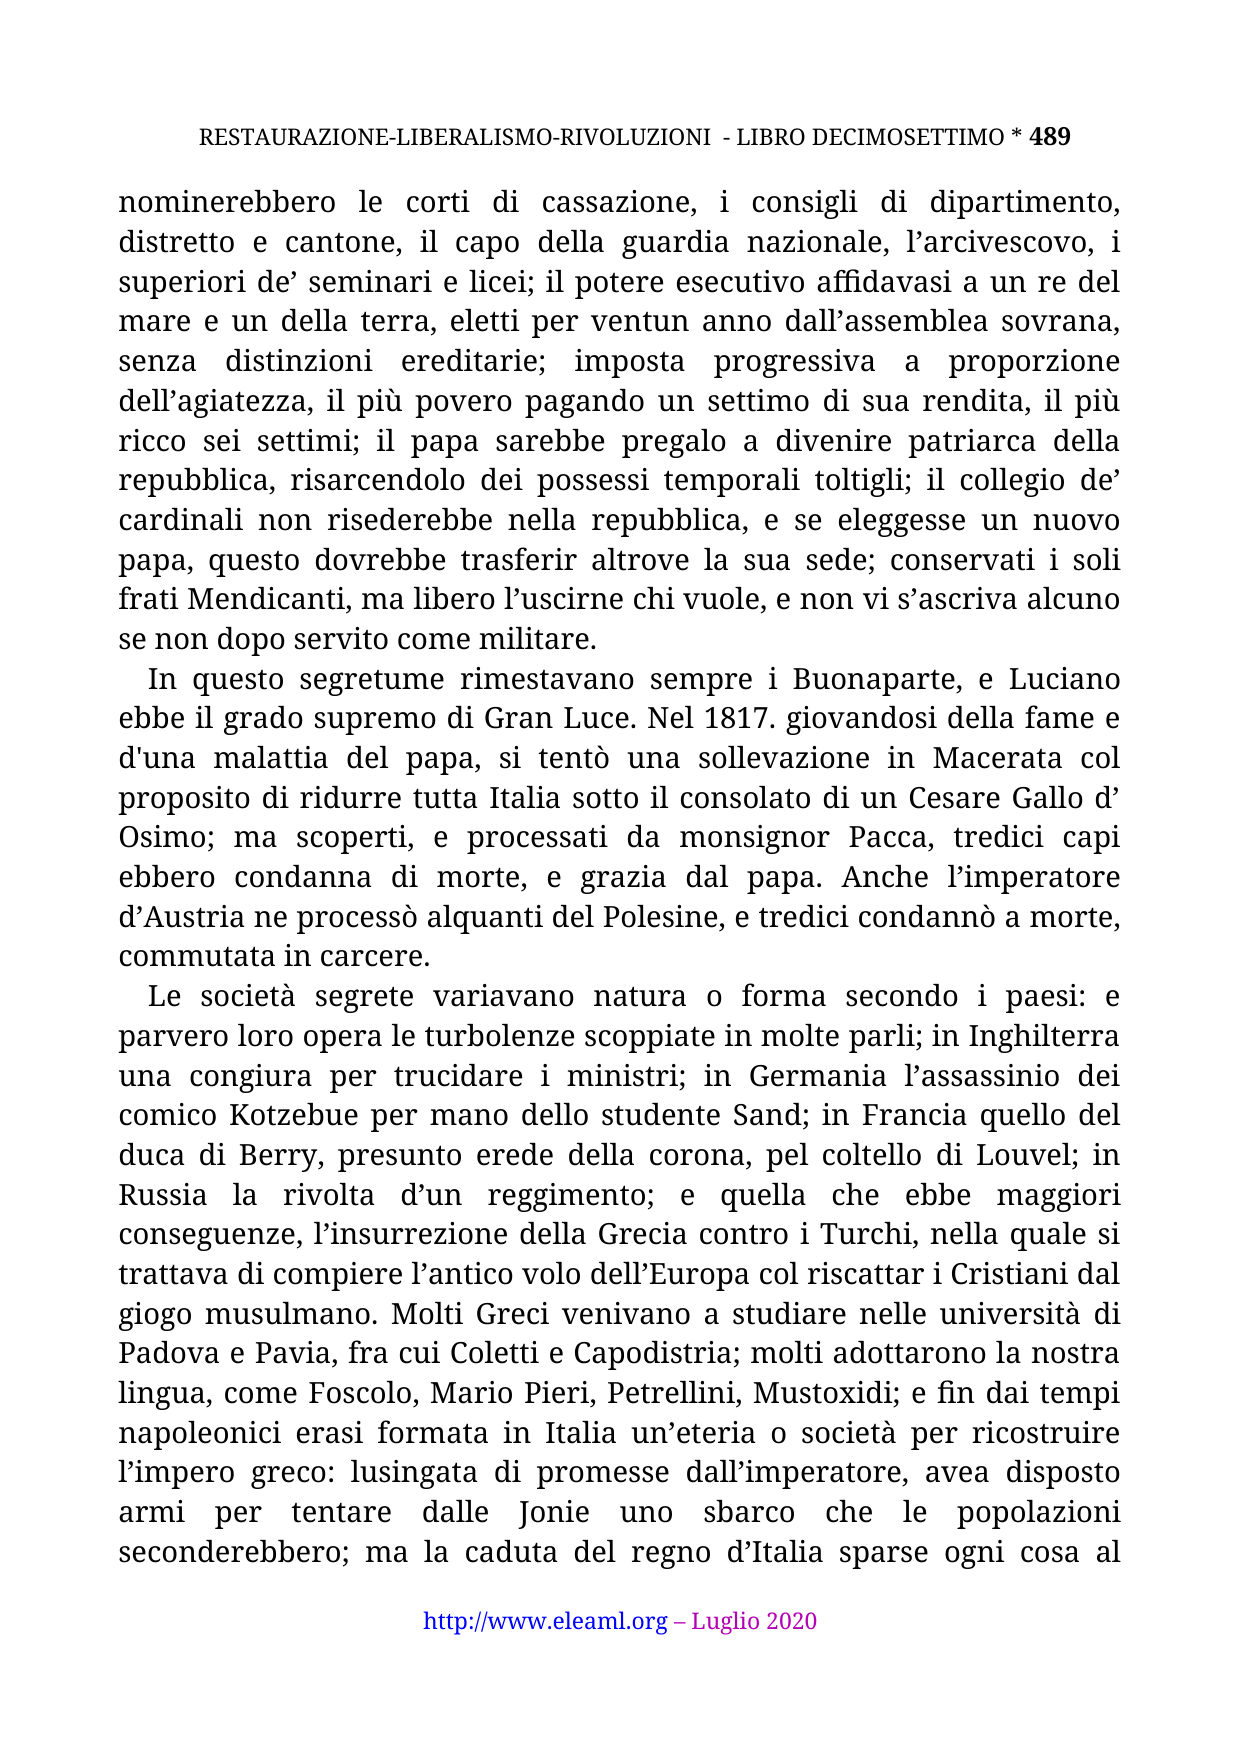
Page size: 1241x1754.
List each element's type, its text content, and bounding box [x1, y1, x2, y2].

text Le società segrete variavano natura o forma secondo i paesi: e parvero loro opera le turbolenze scoppiate in molte parli; in Inghilterra una congiura per trucidare i ministri; in Germania l’assassinio dei comico Kotzebue per mano dello studente Sand; in Francia quello del duca di Berry, presunto erede della corona, pel coltello di Louvel; in Russia la rivolta d’un reggimento; e quella che ebbe maggiori conseguenze, l’insurrezione della Grecia contro i Turchi, nella quale si trattava di compiere l’antico volo dell’Europa col riscattar i Cristiani dal giogo musulmano. Molti Greci venivano a studiare nelle università di Padova e Pavia, fra cui Coletti e Capodistria; molti adottarono la nostra lingua, come Foscolo, Mario Pieri, Petrellini, Mustoxidi; e fin dai tempi napoleonici erasi formata in Italia un’eteria o società per ricostruire l’impero greco: lusingata di promesse dall’imperatore, avea disposto armi per tentare dalle Jonie uno sbarco che le popolazioni seconderebbero; ma la caduta del regno d’Italia sparse ogni cosa al [118, 975, 1122, 1571]
text In questo segretume rimestavano sempre i Buonaparte, e Luciano ebbe il grado supremo di Gran Luce. Nel 1817. giovandosi della fame e d'una malattia del papa, si tentò una sollevazione in Macerata col proposito di ridurre tutta Italia sotto il consolato di un Cesare Gallo d’ Osimo; ma scoperti, e processati da monsignor Pacca, tredici capi ebbero condanna di morte, e grazia dal papa. Anche l’imperatore d’Austria ne processò alquanti del Polesine, e tredici condannò a morte, commutata in carcere. [118, 658, 1122, 975]
text nominerebbero le corti di cassazione, i consigli di dipartimento, distretto e cantone, il capo della guardia nazionale, l’arcivescovo, i superiori de’ seminari e licei; il potere esecutivo affidavasi a un re del mare e un della terra, eletti per ventun anno dall’assemblea sovrana, senza distinzioni ereditarie; imposta progressiva a proporzione dell’agiatezza, il più povero pagando un settimo di sua rendita, il più ricco sei settimi; il papa sarebbe pregalo a divenire patriarca della repubblica, risarcendolo dei possessi temporali toltigli; il collegio de’ cardinali non risederebbe nella repubblica, e se eleggesse un nuovo papa, questo dovrebbe trasferir altrove la sua sede; conservati i soli frati Mendicanti, ma libero l’uscirne chi vuole, e non vi s’ascriva alcuno se non dopo servito come militare. [118, 182, 1122, 658]
